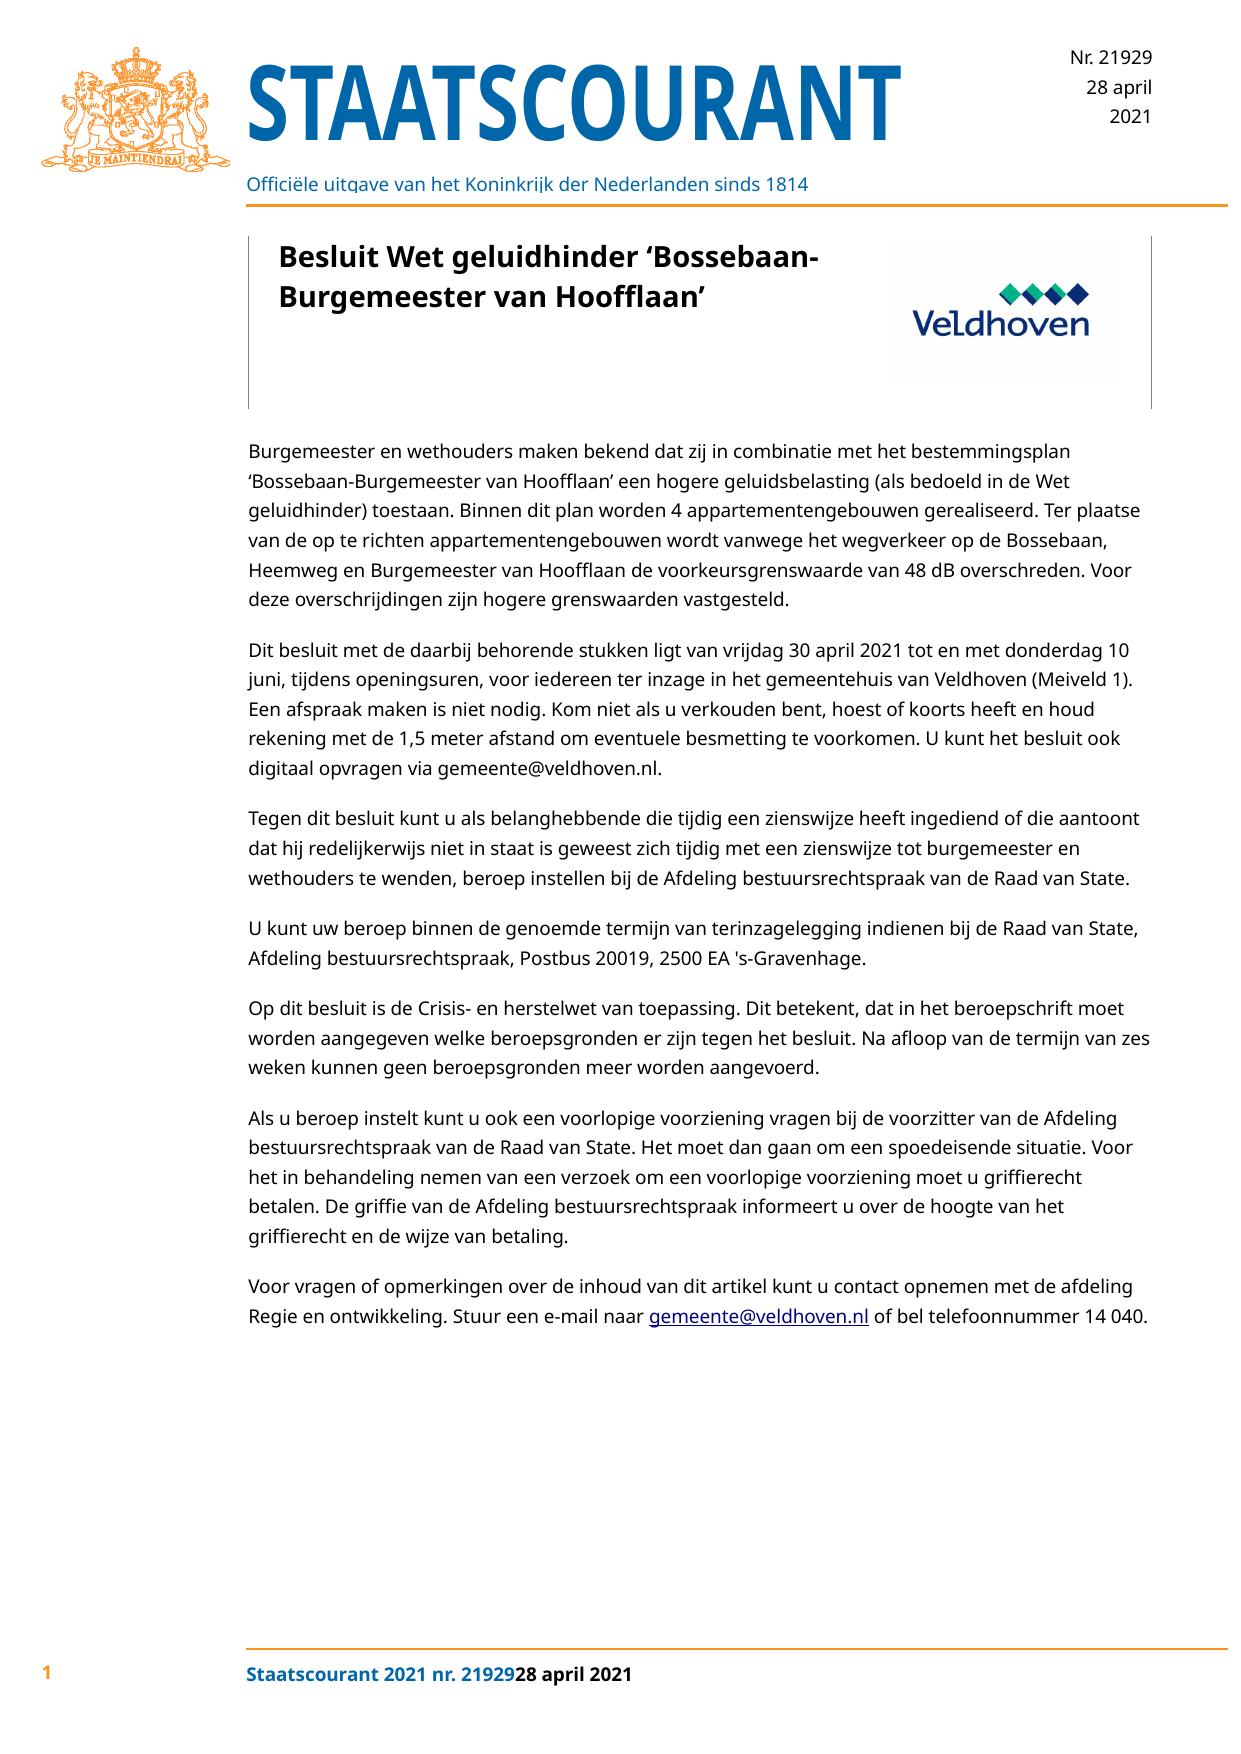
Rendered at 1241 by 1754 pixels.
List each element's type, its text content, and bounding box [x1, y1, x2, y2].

picture [882, 236, 1119, 384]
text Voor vragen of opmerkingen over de inhoud van dit artikel kunt u contact opnemen met de afdeling Regie en ontwikkeling. Stuur een e-mail naar gemeente@veldhoven.nl of bel telefoonnummer 14 040. [248, 1273, 1152, 1329]
text Dit besluit met de daarbij behorende stukken ligt van vrijdag 30 april 2021 tot en met donderdag 10 juni, tijdens openingsuren, voor iedereen ter inzage in het gemeentehuis van Veldhoven (Meiveld 1). Een afspraak maken is niet nodig. Kom niet als u verkouden bent, hoest of koorts heeft en houd rekening met de 1,5 meter afstand om eventuele besmetting te voorkomen. U kunt het besluit ook digitaal opvragen via gemeente@veldhoven.nl. [248, 637, 1152, 781]
text Op dit besluit is de Crisis- en herstelwet van toepassing. Dit betekent, dat in het beroepschrift moet worden aangegeven welke beroepsgronden er zijn tegen het besluit. Na afloop van de termijn van zes weken kunnen geen beroepsgronden meer worden aangevoerd. [248, 995, 1152, 1080]
text Burgemeester en wethouders maken bekend dat zij in combinatie met het bestemmingsplan ‘Bossebaan-Burgemeester van Hoofflaan’ een hogere geluidsbelasting (als bedoeld in de Wet geluidhinder) toestaan. Binnen dit plan worden 4 appartementengebouwen gerealiseerd. Ter plaatse van de op te richten appartementengebouwen wordt vanwege het wegverkeer op de Bossebaan, Heemweg en Burgemeester van Hoofflaan de voorkeursgrenswaarde van 48 dB overschreden. Voor deze overschrijdingen zijn hogere grenswaarden vastgesteld. [248, 438, 1152, 612]
table_header Besluit Wet geluidhinder ‘Bossebaan-Burgemeester van Hoofflaan’ [249, 236, 850, 409]
picture [41, 47, 231, 172]
text U kunt uw beroep binnen de genoemde termijn van terinzagelegging indienen bij de Raad van State, Afdeling bestuursrechtspraak, Postbus 20019, 2500 EA 's-Gravenhage. [248, 915, 1152, 971]
text Tegen dit besluit kunt u als belanghebbende die tijdig een zienswijze heeft ingediend of die aantoont dat hij redelijkerwijs niet in staat is geweest zich tijdig met een zienswijze tot burgemeester en wethouders te wenden, beroep instellen bij de Afdeling bestuursrechtspraak van de Raad van State. [248, 806, 1152, 891]
table_header [850, 236, 1151, 409]
text Als u beroep instelt kunt u ook een voorlopige voorziening vragen bij de voorzitter van de Afdeling bestuursrechtspraak van de Raad van State. Het moet dan gaan om een spoedeisende situatie. Voor het in behandeling nemen van een verzoek om een voorlopige voorziening moet u griffierecht betalen. De griffie van de Afdeling bestuursrechtspraak informeert u over de hoogte van het griffierecht en de wijze van betaling. [248, 1105, 1152, 1249]
